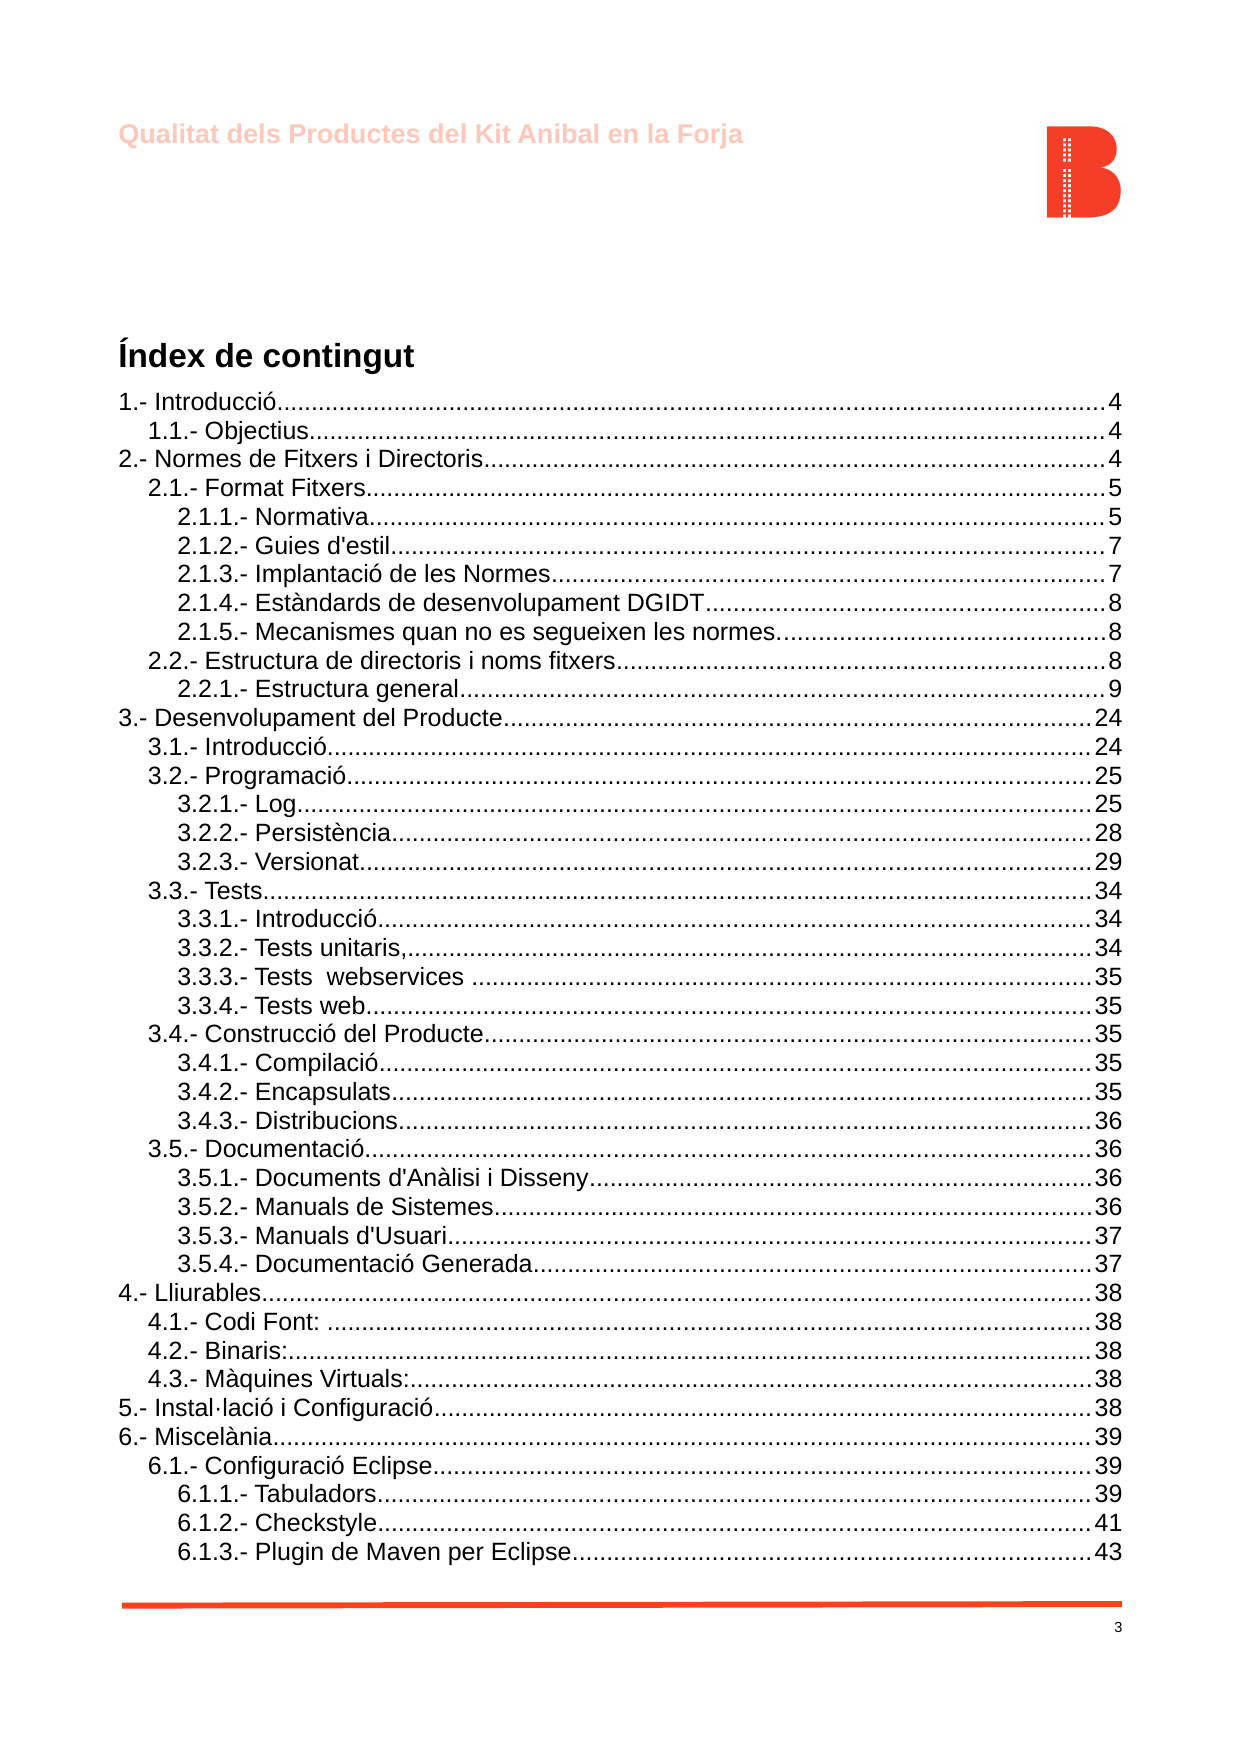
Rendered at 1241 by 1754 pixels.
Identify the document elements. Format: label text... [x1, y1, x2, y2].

text 2.1.- Format Fitxers 5 [148, 473, 1122, 502]
text 3.2.3.- Versionat 29 [177, 847, 1122, 876]
text 3.4.2.- Encapsulats 35 [177, 1077, 1122, 1106]
text 1.- Introducció 4 [118, 387, 1122, 416]
text 2.1.2.- Guies d'estil 7 [177, 531, 1122, 559]
text 3.4.1.- Compilació 35 [177, 1048, 1122, 1077]
text 2.1.3.- Implantació de les Normes 7 [177, 559, 1122, 588]
text 3.2.2.- Persistència 28 [177, 818, 1122, 847]
text 3.4.- Construcció del Producte 35 [148, 1019, 1122, 1048]
text 4.2.- Binaris: 38 [148, 1336, 1122, 1364]
text 3.3.1.- Introducció 34 [177, 904, 1122, 933]
text 3.2.1.- Log 25 [177, 789, 1122, 818]
text 2.1.4.- Estàndards de desenvolupament DGIDT 8 [177, 588, 1122, 617]
text 6.1.3.- Plugin de Maven per Eclipse 43 [177, 1537, 1122, 1566]
text 4.- Lliurables 38 [118, 1278, 1122, 1307]
text 2.1.5.- Mecanismes quan no es segueixen les normes. 8 [177, 617, 1122, 646]
text 3.5.- Documentació 36 [148, 1134, 1122, 1163]
text 3.4.3.- Distribucions 36 [177, 1106, 1122, 1134]
picture [1036, 124, 1130, 221]
text 6.1.- Configuració Eclipse 39 [148, 1451, 1122, 1479]
text 1.1.- Objectius 4 [148, 416, 1122, 444]
text 6.1.1.- Tabuladors 39 [177, 1479, 1122, 1508]
text 3.5.3.- Manuals d'Usuari 37 [177, 1221, 1122, 1249]
text 3.1.- Introducció 24 [148, 732, 1122, 761]
text 2.2.- Estructura de directoris i noms fitxers 8 [148, 646, 1122, 674]
text 3.5.2.- Manuals de Sistemes 36 [177, 1192, 1122, 1221]
text 2.1.1.- Normativa 5 [177, 502, 1122, 531]
text 6.1.2.- Checkstyle 41 [177, 1508, 1122, 1537]
text 4.3.- Màquines Virtuals: 38 [148, 1364, 1122, 1393]
text 3.3.3.- Tests webservices 35 [177, 962, 1122, 991]
text 4.1.- Codi Font: 38 [148, 1307, 1122, 1336]
text 3.3.4.- Tests web 35 [177, 991, 1122, 1019]
subtitle Índex de contingut [118, 336, 1122, 374]
text 3.5.1.- Documents d'Anàlisi i Disseny 36 [177, 1163, 1122, 1192]
text 3.3.- Tests 34 [148, 876, 1122, 904]
text 3.5.4.- Documentació Generada 37 [177, 1249, 1122, 1278]
text 2.- Normes de Fitxers i Directoris 4 [118, 444, 1122, 473]
text 5.- Instal·lació i Configuració 38 [118, 1393, 1122, 1422]
text 3.2.- Programació 25 [148, 761, 1122, 789]
text 3.- Desenvolupament del Producte 24 [118, 703, 1122, 732]
text 3.3.2.- Tests unitaris, 34 [177, 933, 1122, 962]
text 2.2.1.- Estructura general 9 [177, 674, 1122, 703]
text 6.- Miscelània 39 [118, 1422, 1122, 1451]
